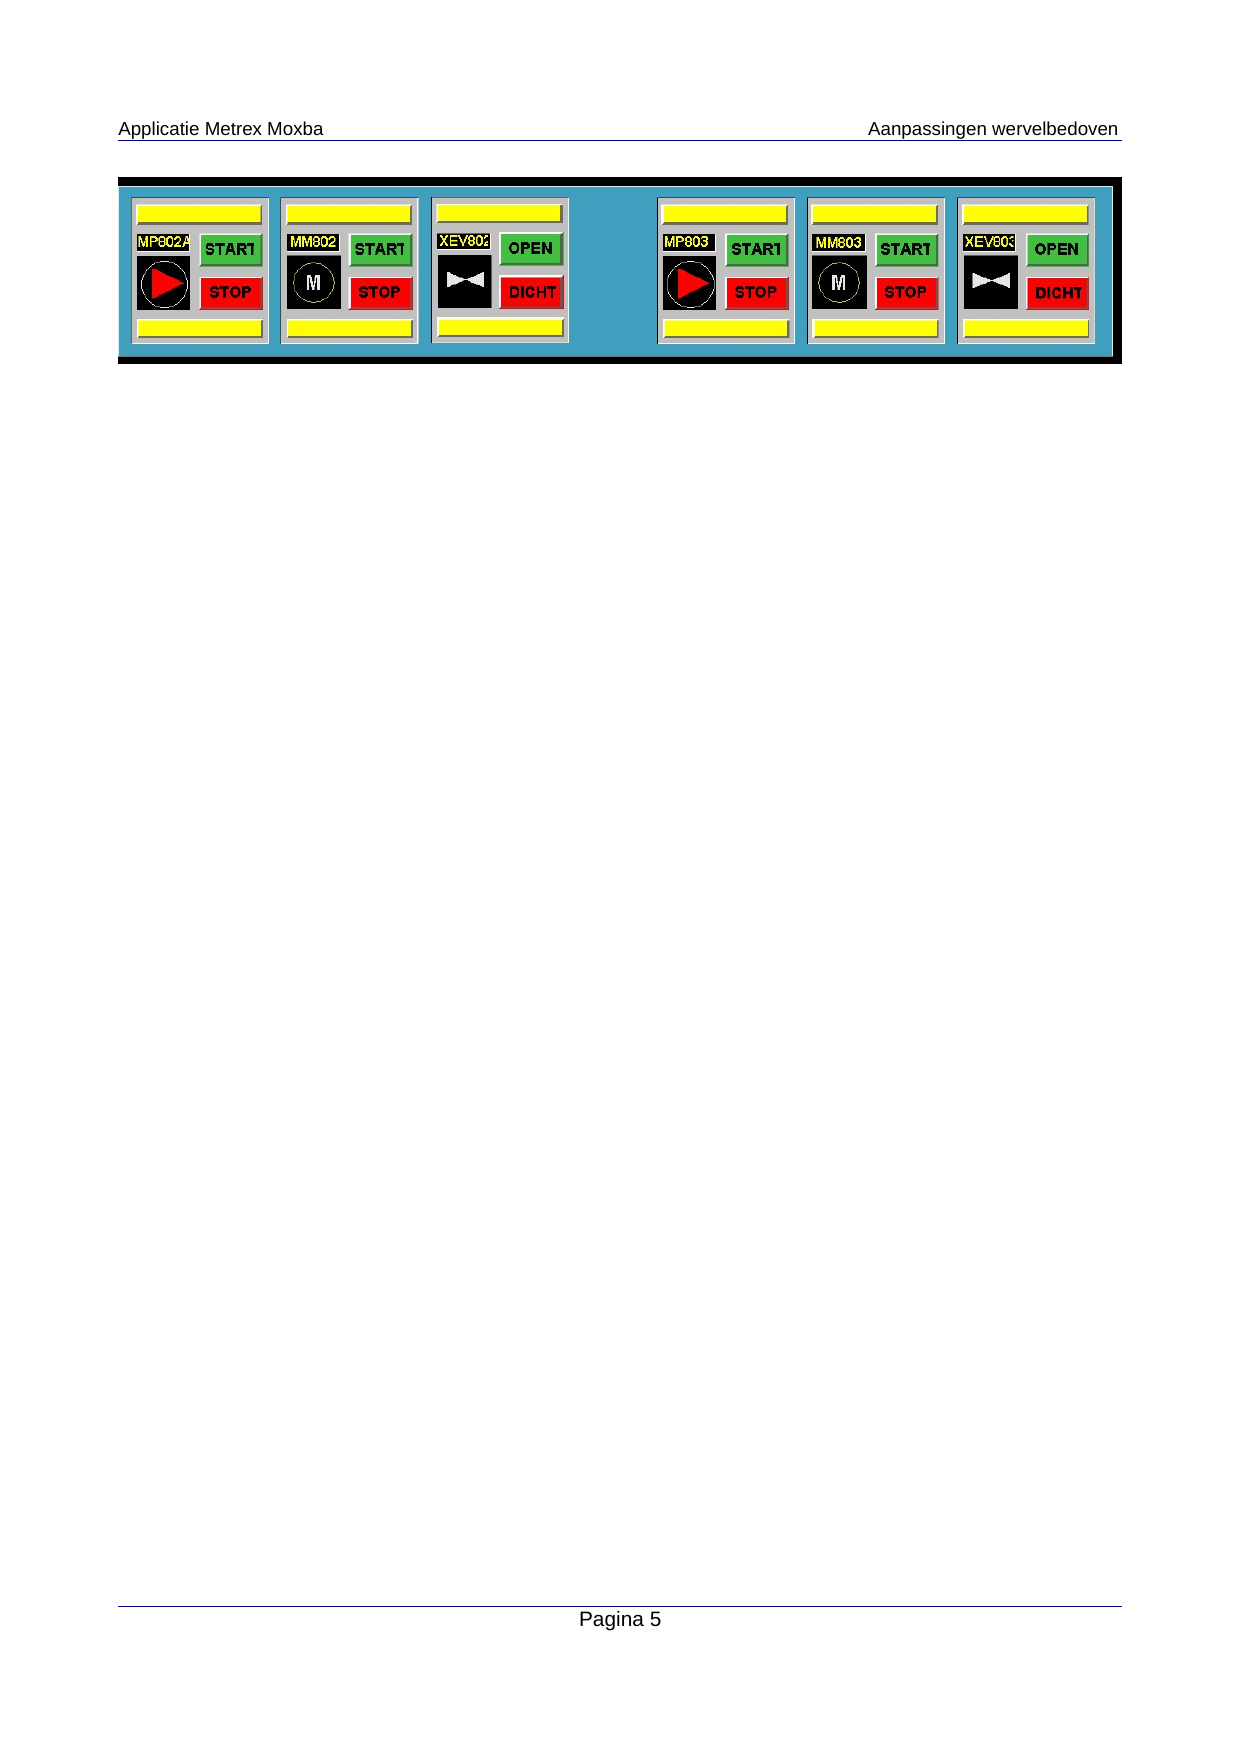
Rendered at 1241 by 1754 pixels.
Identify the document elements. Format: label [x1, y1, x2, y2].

picture [118, 177, 1122, 364]
